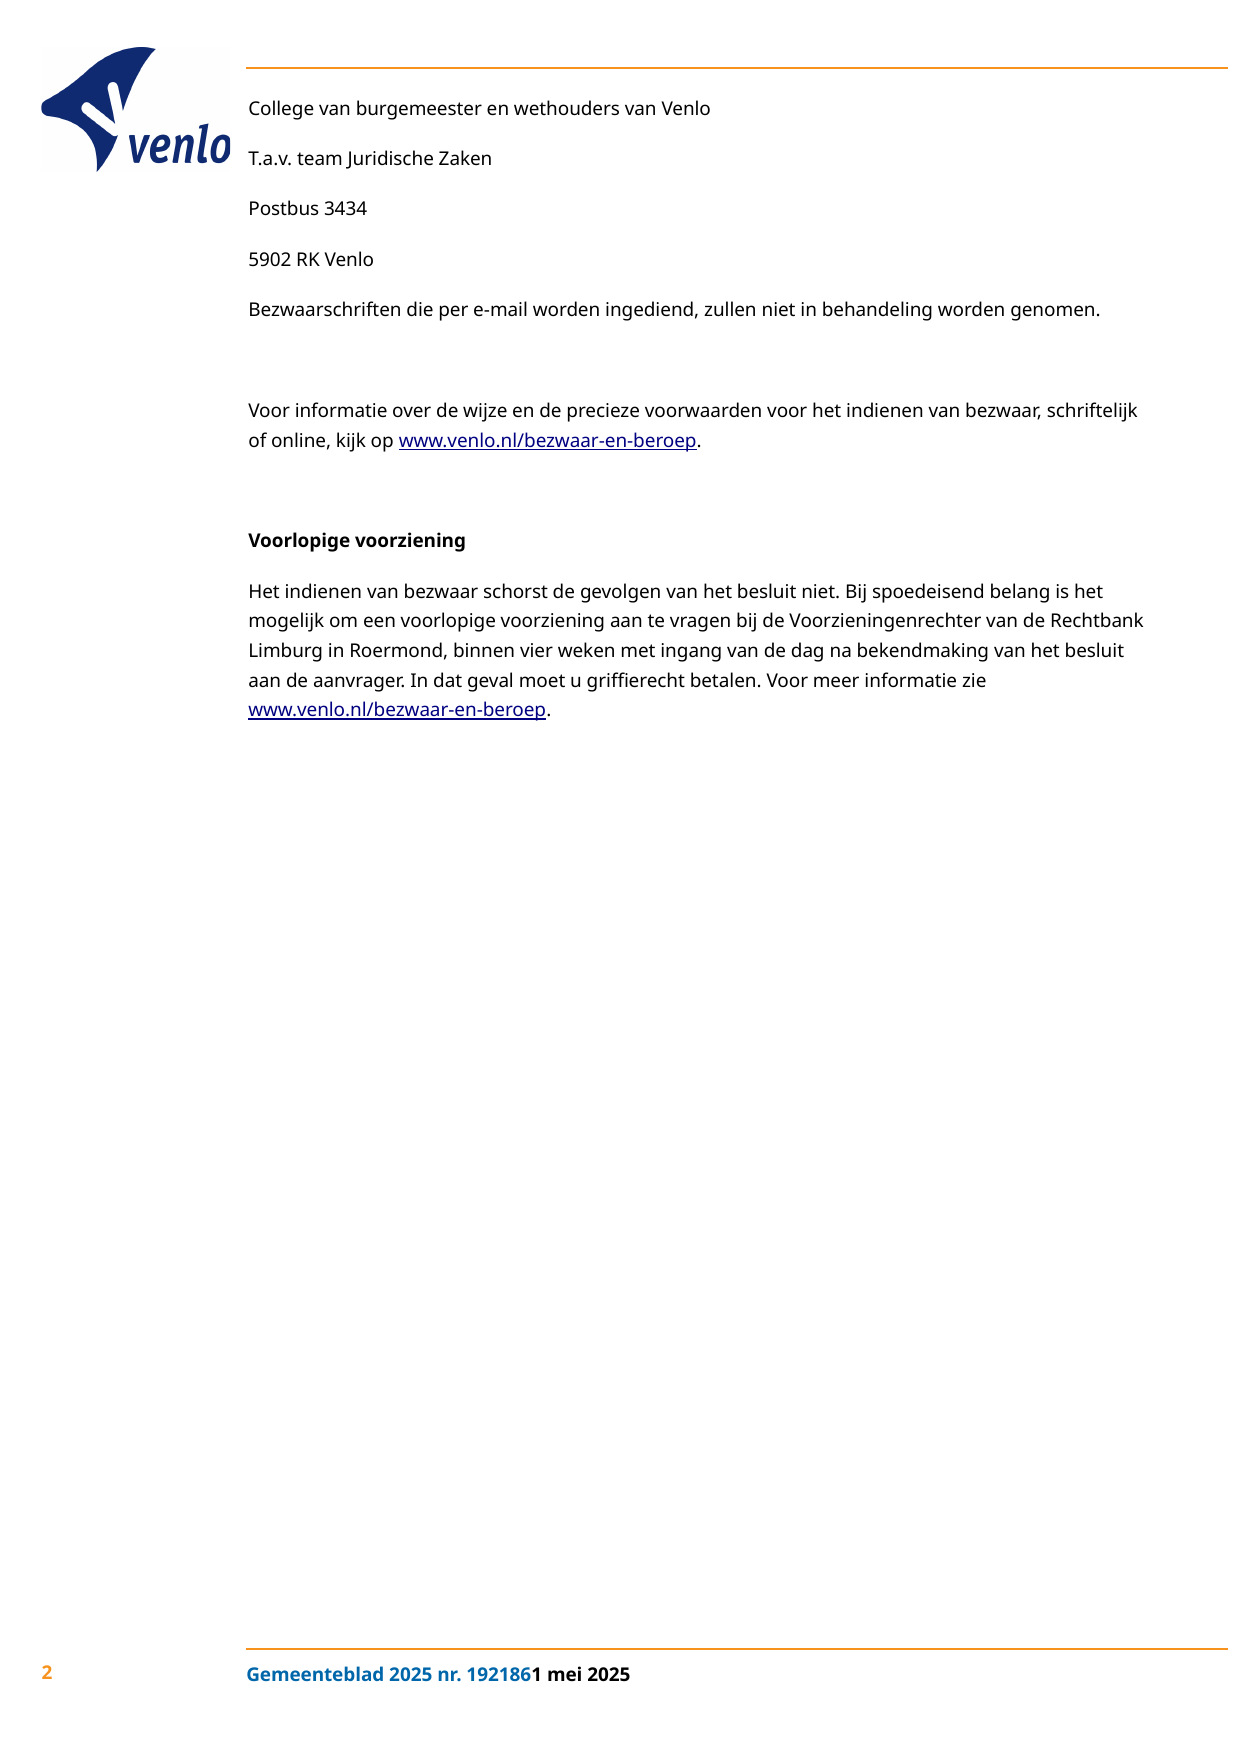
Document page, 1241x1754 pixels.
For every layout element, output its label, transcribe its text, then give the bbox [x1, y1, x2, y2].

text College van burgemeester en wethouders van Venlo [248, 95, 1152, 121]
text Postbus 3434 [248, 196, 1152, 221]
text Het indienen van bezwaar schorst de gevolgen van het besluit niet. Bij spoedeisend belang is het mogelijk om een voorlopige voorziening aan te vragen bij de Voorzieningenrechter van de Rechtbank Limburg in Roermond, binnen vier weken met ingang van de dag na bekendmaking van het besluit aan de aanvrager. In dat geval moet u griffierecht betalen. Voor meer informatie zie www.venlo.nl/bezwaar-en-beroep. [248, 578, 1152, 722]
text Voor informatie over de wijze en de precieze voorwaarden voor het indienen van bezwaar, schriftelijk of online, kijk op www.venlo.nl/bezwaar-en-beroep. [248, 397, 1152, 453]
text Voorlopige voorziening [248, 528, 1152, 553]
picture [41, 47, 231, 172]
text 5902 RK Venlo [248, 246, 1152, 272]
text Bezwaarschriften die per e-mail worden ingediend, zullen niet in behandeling worden genomen. [248, 296, 1152, 322]
text T.a.v. team Juridische Zaken [248, 145, 1152, 171]
